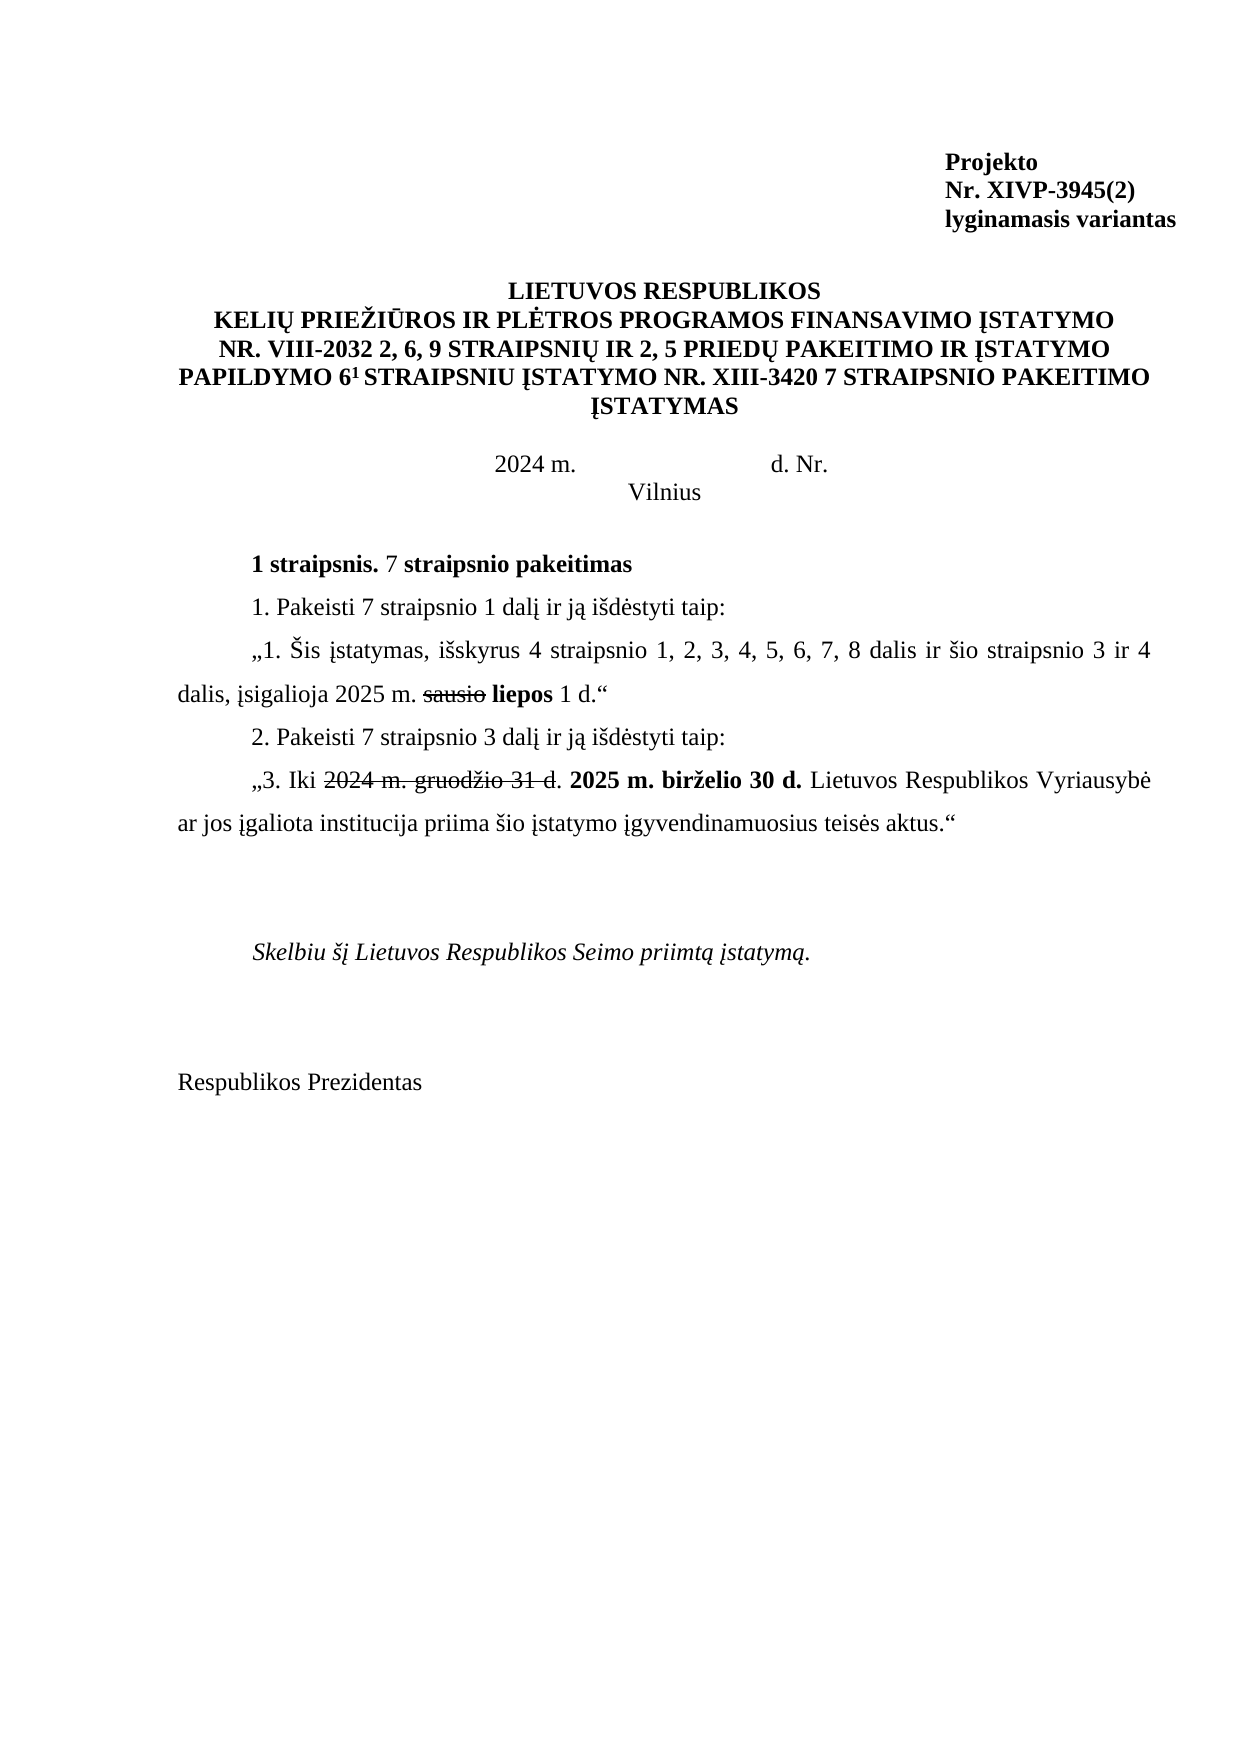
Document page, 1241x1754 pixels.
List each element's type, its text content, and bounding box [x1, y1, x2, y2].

text KELIŲ PRIEŽIŪROS IR PLĖTROS PROGRAMOS FINANSAVIMO ĮSTATYMO NR. VIII-2032 2, 6, 9 STRAIPSNIŲ IR 2, 5 PRIEDŲ PAKEITIMO IR ĮSTATYMo PAPILDYMO 61 STRAIPSNIU ĮSTATYMO Nr. XIII-3420 7 straipsnio pakeitimo [177, 305, 1152, 391]
text 1 straipsnis. 7 straipsnio pakeitimas [251, 549, 1152, 578]
text Skelbiu šį Lietuvos Respublikos Seimo priimtą įstatymą. [177, 937, 1152, 966]
text 2024 m. d. Nr. [177, 449, 1152, 477]
text Respublikos Prezidentas [177, 1067, 1152, 1096]
text 1. Pakeisti 7 straipsnio 1 dalį ir ją išdėstyti taip: [251, 592, 1152, 621]
text 2. Pakeisti 7 straipsnio 3 dalį ir ją išdėstyti taip: [251, 722, 1152, 751]
text Vilnius [177, 477, 1152, 506]
text Nr. XIVP-3945(2) [945, 176, 1152, 204]
text „1. Šis įstatymas, išskyrus 4 straipsnio 1, 2, 3, 4, 5, 6, 7, 8 dalis ir šio straipsnio 3 ir 4 dalis, įsigalioja 2025 m. sausio liepos 1 d.“ [177, 636, 1152, 707]
text Projekto [945, 147, 1152, 176]
text LIETUVOS RESPUBLIKOS [177, 276, 1152, 305]
text lyginamasis variantas [945, 204, 1181, 233]
text ĮSTATYMAS [177, 391, 1152, 420]
text „3. Iki 2024 m. gruodžio 31 d. 2025 m. birželio 30 d. Lietuvos Respublikos Vyriausybė ar jos įgaliota institucija priima šio įstatymo įgyvendinamuosius teisės aktus.“ [177, 765, 1152, 837]
